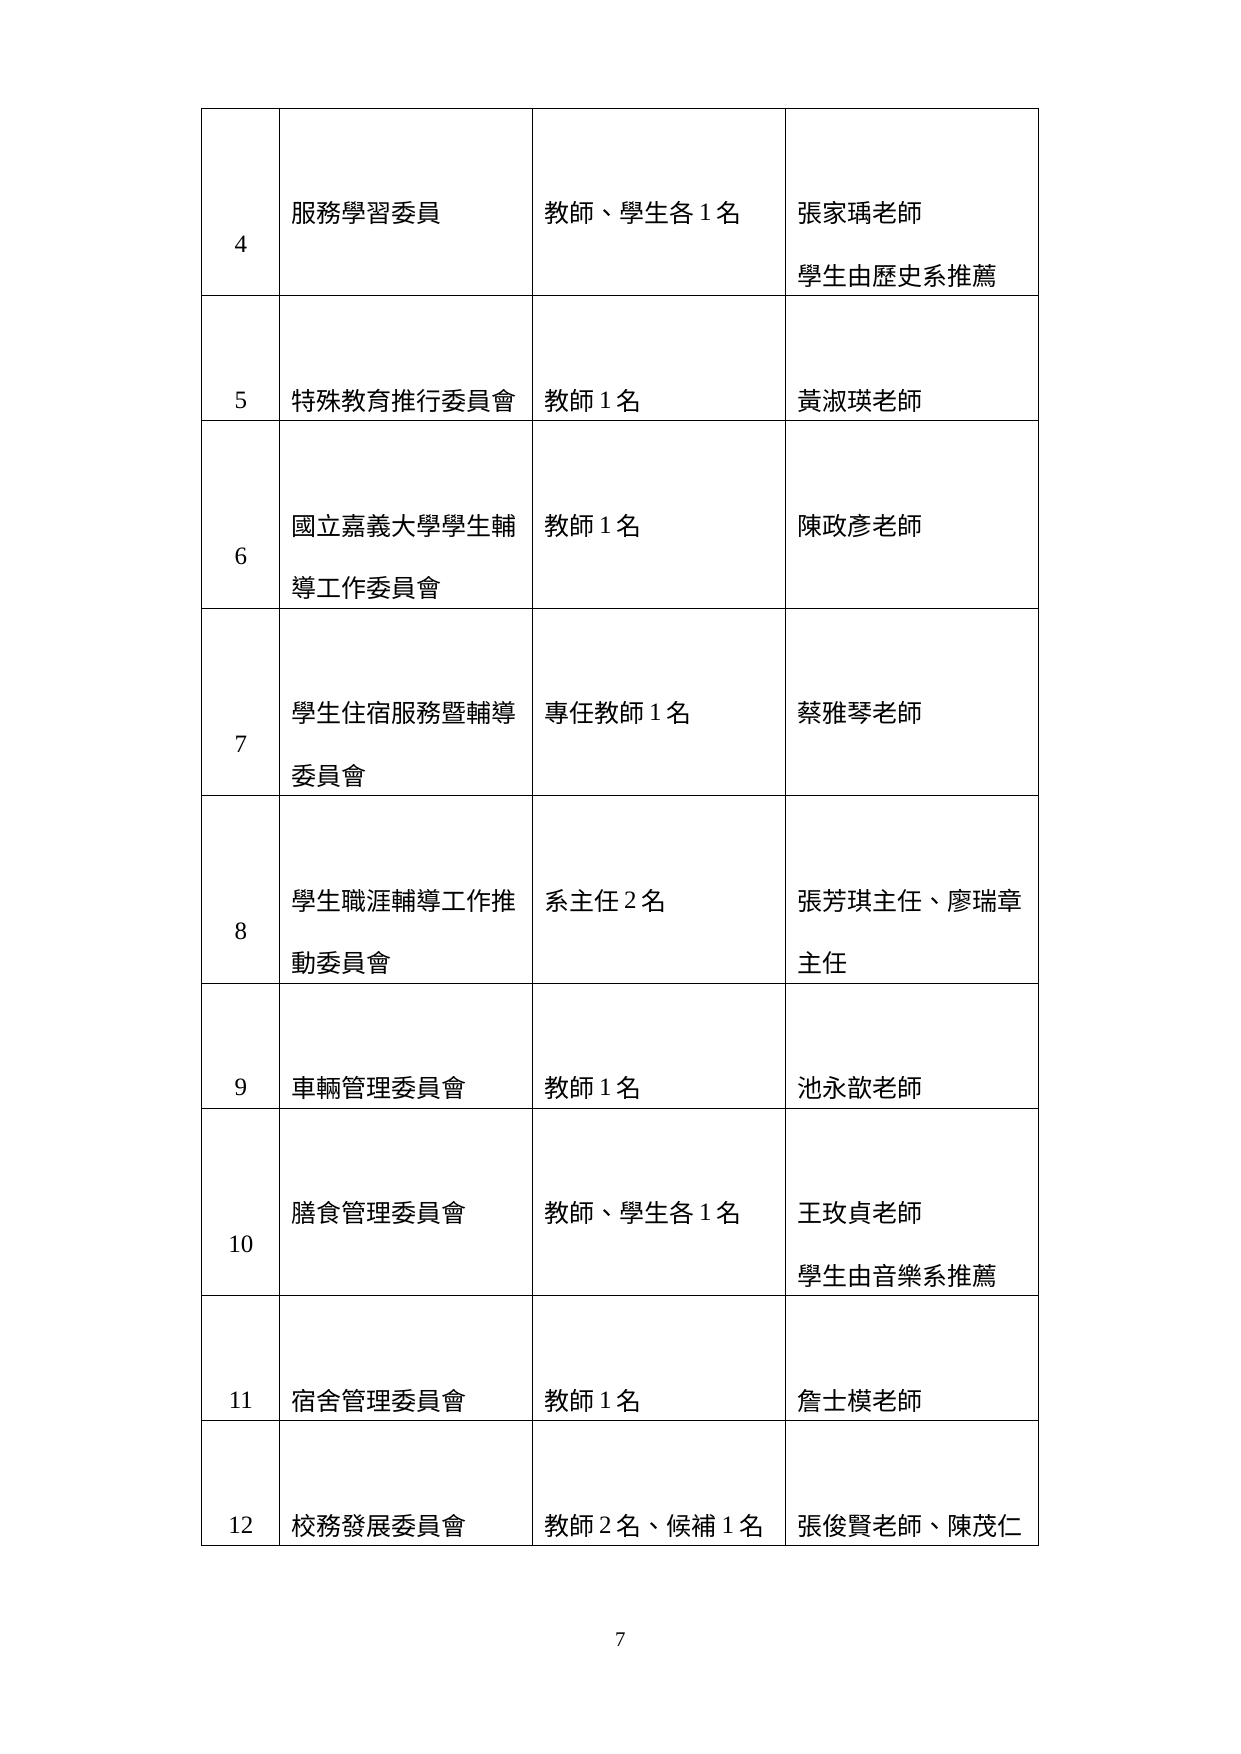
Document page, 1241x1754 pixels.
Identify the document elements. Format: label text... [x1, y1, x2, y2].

table_cell 學生住宿服務暨輔導委員會 [280, 609, 532, 795]
table_cell 宿舍管理委員會 [280, 1296, 532, 1420]
table_cell 5 [202, 296, 279, 420]
table_cell 池永歆老師 [786, 984, 1038, 1108]
table_cell 教師、學生各1名 [533, 109, 785, 295]
table_cell 教師1名 [533, 421, 785, 608]
table_cell 膳食管理委員會 [280, 1109, 532, 1295]
table_cell 8 [202, 796, 279, 983]
table_cell 4 [202, 109, 279, 295]
table_cell 陳政彥老師 [786, 421, 1038, 608]
table_cell 校務發展委員會 [280, 1421, 532, 1545]
table_cell 7 [202, 609, 279, 795]
table_cell 張家瑀老師 學生由歷史系推薦 [786, 109, 1038, 295]
table_cell 黃淑瑛老師 [786, 296, 1038, 420]
table_cell 詹士模老師 [786, 1296, 1038, 1420]
table_cell 系主任2名 [533, 796, 785, 983]
table_cell 國立嘉義大學學生輔導工作委員會 [280, 421, 532, 608]
table_cell 9 [202, 984, 279, 1108]
table_cell 王玫貞老師 學生由音樂系推薦 [786, 1109, 1038, 1295]
table_cell 教師2名、候補1名 [533, 1421, 785, 1545]
table_cell 教師、學生各1名 [533, 1109, 785, 1295]
table_cell 教師1名 [533, 296, 785, 420]
table_cell 學生職涯輔導工作推動委員會 [280, 796, 532, 983]
table_cell 12 [202, 1421, 279, 1545]
table_cell 張芳琪主任、廖瑞章主任 [786, 796, 1038, 983]
table_cell 蔡雅琴老師 [786, 609, 1038, 795]
table_cell 6 [202, 421, 279, 608]
table_cell 車輛管理委員會 [280, 984, 532, 1108]
table_cell 11 [202, 1296, 279, 1420]
table_cell 教師1名 [533, 984, 785, 1108]
table_cell 10 [202, 1109, 279, 1295]
table_cell 教師1名 [533, 1296, 785, 1420]
table_cell 張俊賢老師、陳茂仁 [786, 1421, 1038, 1545]
table_cell 服務學習委員 [280, 109, 532, 295]
table_cell 特殊教育推行委員會 [280, 296, 532, 420]
table_cell 專任教師1名 [533, 609, 785, 795]
